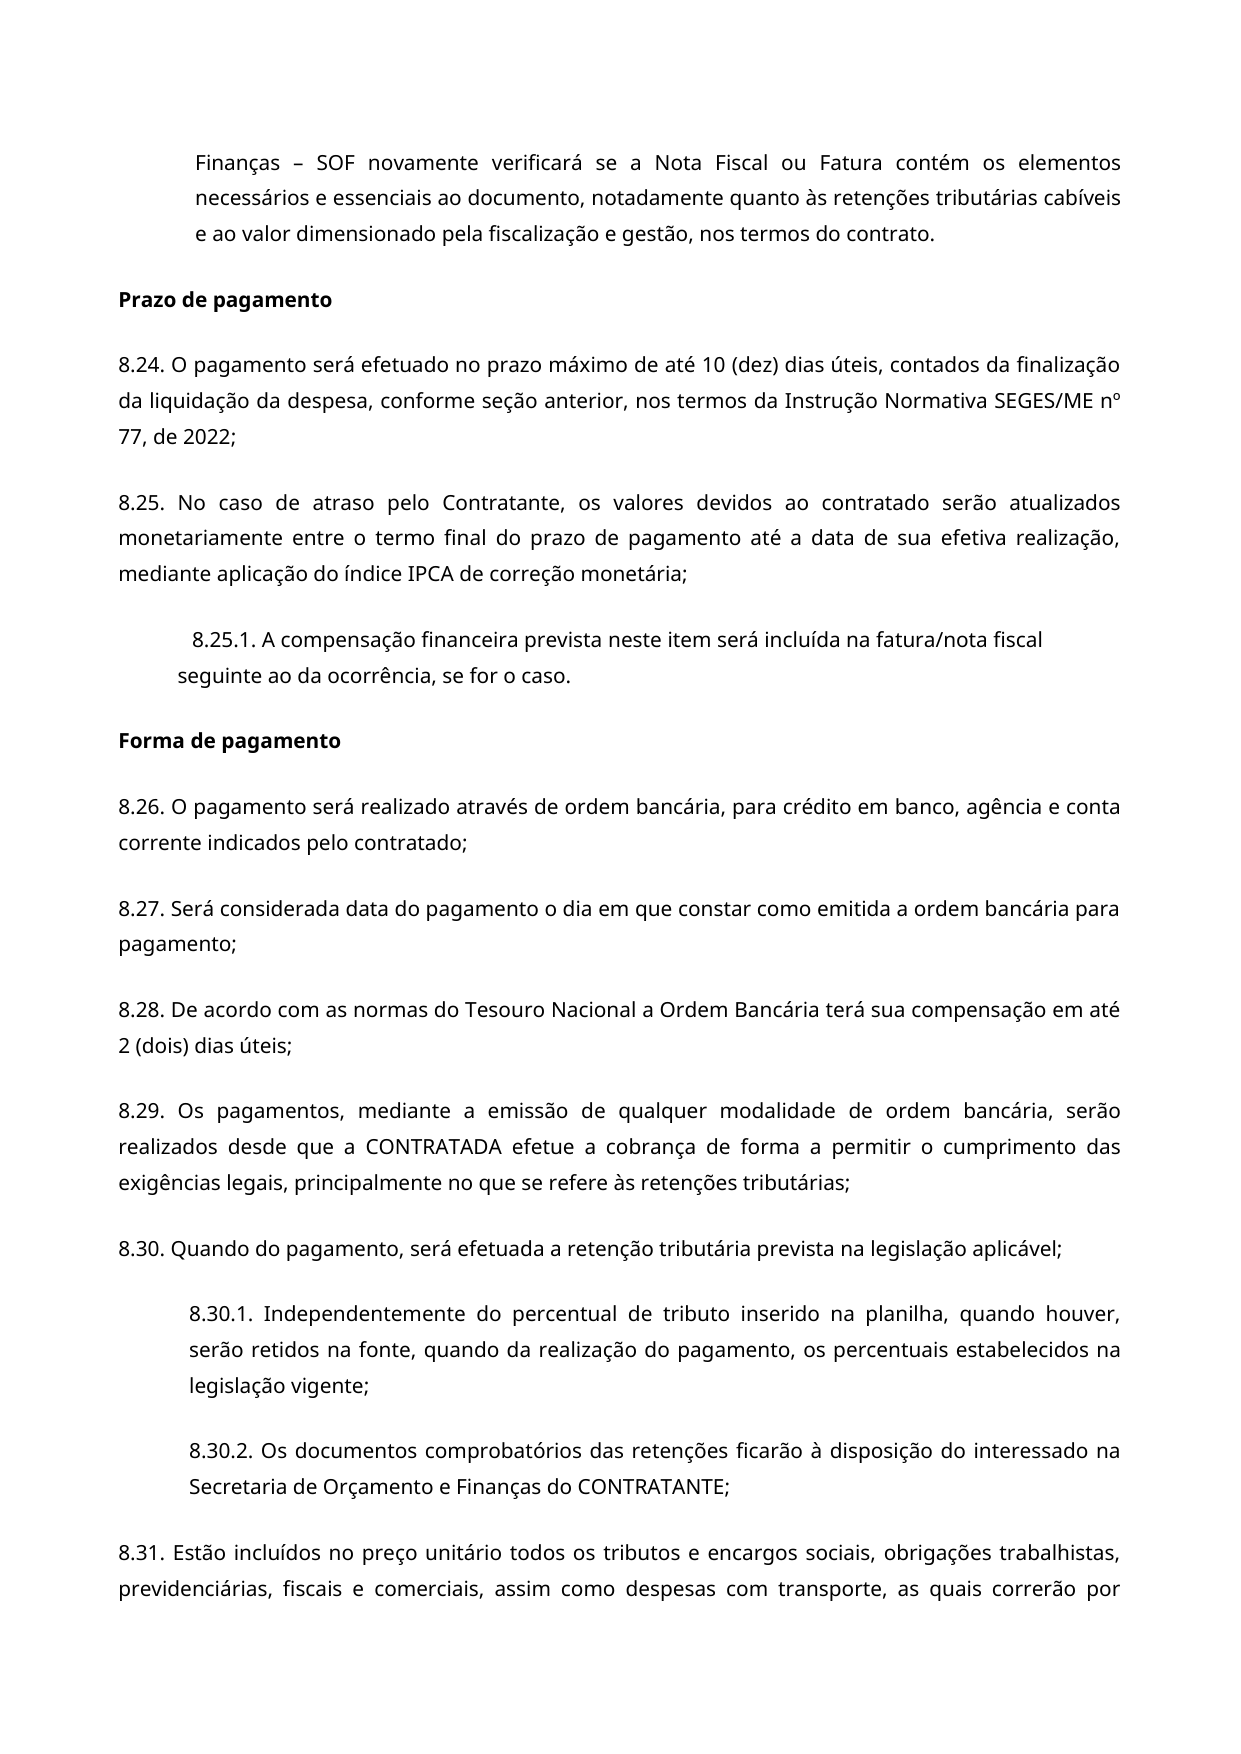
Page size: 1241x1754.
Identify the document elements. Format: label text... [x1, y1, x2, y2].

text 8.30. Quando do pagamento, será efetuada a retenção tributária prevista na legislação aplicável; [118, 1234, 1122, 1262]
text 8.26. O pagamento será realizado através de ordem bancária, para crédito em banco, agência e conta corrente indicados pelo contratado; [118, 792, 1122, 856]
text 8.30.2. Os documentos comprobatórios das retenções ficarão à disposição do interessado na Secretaria de Orçamento e Finanças do CONTRATANTE; [189, 1437, 1122, 1501]
text 8.30.1. Independentemente do percentual de tributo inserido na planilha, quando houver, serão retidos na fonte, quando da realização do pagamento, os percentuais estabelecidos na legislação vigente; [189, 1299, 1122, 1399]
text 8.24. O pagamento será efetuado no prazo máximo de até 10 (dez) dias úteis, contados da finalização da liquidação da despesa, conforme seção anterior, nos termos da Instrução Normativa SEGES/ME nº 77, de 2022; [118, 351, 1122, 451]
text Prazo de pagamento [118, 285, 1122, 313]
text 8.28. De acordo com as normas do Tesouro Nacional a Ordem Bancária terá sua compensação em até 2 (dois) dias úteis; [118, 995, 1122, 1059]
text 8.27. Será considerada data do pagamento o dia em que constar como emitida a ordem bancária para pagamento; [118, 894, 1122, 958]
text 8.25. No caso de atraso pelo Contratante, os valores devidos ao contratado serão atualizados monetariamente entre o termo final do prazo de pagamento até a data de sua efetiva realização, mediante aplicação do índice IPCA de correção monetária; [118, 488, 1122, 588]
text Finanças – SOF novamente verificará se a Nota Fiscal ou Fatura contém os elementos necessários e essenciais ao documento, notadamente quanto às retenções tributárias cabíveis e ao valor dimensionado pela fiscalização e gestão, nos termos do contrato. [195, 148, 1122, 248]
text 8.25.1. A compensação financeira prevista neste item será incluída na fatura/nota fiscal seguinte ao da ocorrência, se for o caso. [118, 625, 1122, 689]
text 8.31. Estão incluídos no preço unitário todos os tributos e encargos sociais, obrigações trabalhistas, previdenciárias, fiscais e comerciais, assim como despesas com transporte, as quais correrão por [118, 1538, 1122, 1602]
text 8.29. Os pagamentos, mediante a emissão de qualquer modalidade de ordem bancária, serão realizados desde que a CONTRATADA efetue a cobrança de forma a permitir o cumprimento das exigências legais, principalmente no que se refere às retenções tributárias; [118, 1097, 1122, 1196]
text Forma de pagamento [118, 726, 1122, 755]
